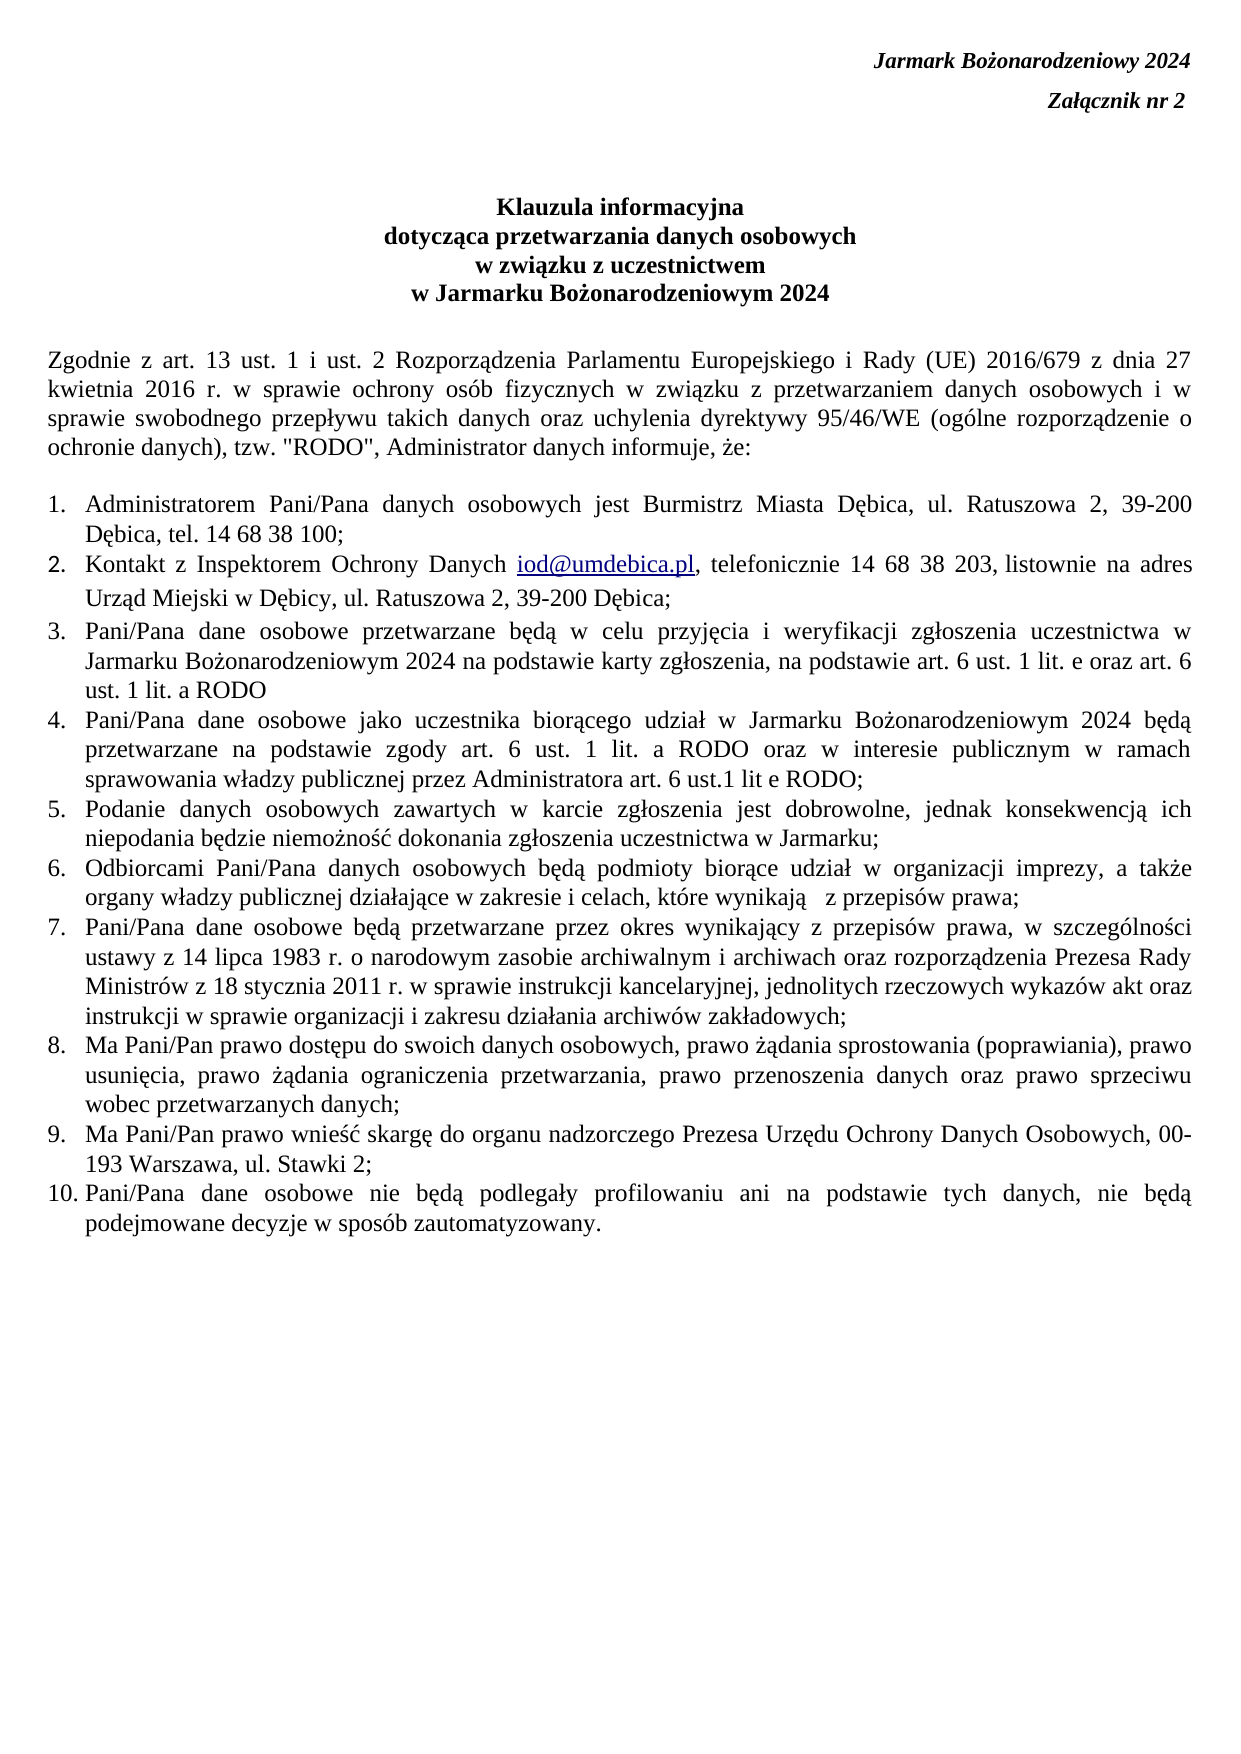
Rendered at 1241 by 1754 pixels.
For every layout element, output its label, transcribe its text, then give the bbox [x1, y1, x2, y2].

list Pani/Pana dane osobowe nie będą podlegały profilowaniu ani na podstawie tych danych, nie będą podejmowane decyzje w sposób zautomatyzowany. [47, 1178, 1193, 1237]
text Zgodnie z art. 13 ust. 1 i ust. 2 Rozporządzenia Parlamentu Europejskiego i Rady (UE) 2016/679 z dnia 27 kwietnia 2016 r. w sprawie ochrony osób fizycznych w związku z przetwarzaniem danych osobowych i w sprawie swobodnego przepływu takich danych oraz uchylenia dyrektywy 95/46/WE (ogólne rozporządzenie o ochronie danych), tzw. "RODO", Administrator danych informuje, że: [47, 346, 1193, 461]
text Jarmark Bożonarodzeniowy 2024 [47, 47, 1193, 74]
text Załącznik nr 2 [47, 87, 1193, 113]
list Ma Pani/Pan prawo wnieść skargę do organu nadzorczego Prezesa Urzędu Ochrony Danych Osobowych, 00-193 Warszawa, ul. Stawki 2; [47, 1119, 1193, 1177]
text w związku z uczestnictwem [47, 250, 1193, 278]
list Pani/Pana dane osobowe jako uczestnika biorącego udział w Jarmarku Bożonarodzeniowym 2024 będą przetwarzane na podstawie zgody art. 6 ust. 1 lit. a RODO oraz w interesie publicznym w ramach sprawowania władzy publicznej przez Administratora art. 6 ust.1 lit e RODO; [47, 705, 1193, 793]
list Podanie danych osobowych zawartych w karcie zgłoszenia jest dobrowolne, jednak konsekwencją ich niepodania będzie niemożność dokonania zgłoszenia uczestnictwa w Jarmarku; [47, 794, 1193, 852]
text w Jarmarku Bożonarodzeniowym 2024 [47, 278, 1193, 307]
list Odbiorcami Pani/Pana danych osobowych będą podmioty biorące udział w organizacji imprezy, a także organy władzy publicznej działające w zakresie i celach, które wynikają z przepisów prawa; [47, 853, 1193, 911]
list Ma Pani/Pan prawo dostępu do swoich danych osobowych, prawo żądania sprostowania (poprawiania), prawo usunięcia, prawo żądania ograniczenia przetwarzania, prawo przenoszenia danych oraz prawo sprzeciwu wobec przetwarzanych danych; [47, 1030, 1193, 1118]
text Klauzula informacyjna [47, 192, 1193, 221]
list Administratorem Pani/Pana danych osobowych jest Burmistrz Miasta Dębica, ul. Ratuszowa 2, 39-200 Dębica, tel. 14 68 38 100; [47, 489, 1193, 548]
text dotycząca przetwarzania danych osobowych [47, 221, 1193, 250]
list Kontakt z Inspektorem Ochrony Danych iod@umdebica.pl, telefonicznie 14 68 38 203, listownie na adres Urząd Miejski w Dębicy, ul. Ratuszowa 2, 39-200 Dębica; [47, 548, 1193, 612]
list Pani/Pana dane osobowe przetwarzane będą w celu przyjęcia i weryfikacji zgłoszenia uczestnictwa w Jarmarku Bożonarodzeniowym 2024 na podstawie karty zgłoszenia, na podstawie art. 6 ust. 1 lit. e oraz art. 6 ust. 1 lit. a RODO [47, 616, 1193, 704]
list Pani/Pana dane osobowe będą przetwarzane przez okres wynikający z przepisów prawa, w szczególności ustawy z 14 lipca 1983 r. o narodowym zasobie archiwalnym i archiwach oraz rozporządzenia Prezesa Rady Ministrów z 18 stycznia 2011 r. w sprawie instrukcji kancelaryjnej, jednolitych rzeczowych wykazów akt oraz instrukcji w sprawie organizacji i zakresu działania archiwów zakładowych; [47, 912, 1193, 1029]
